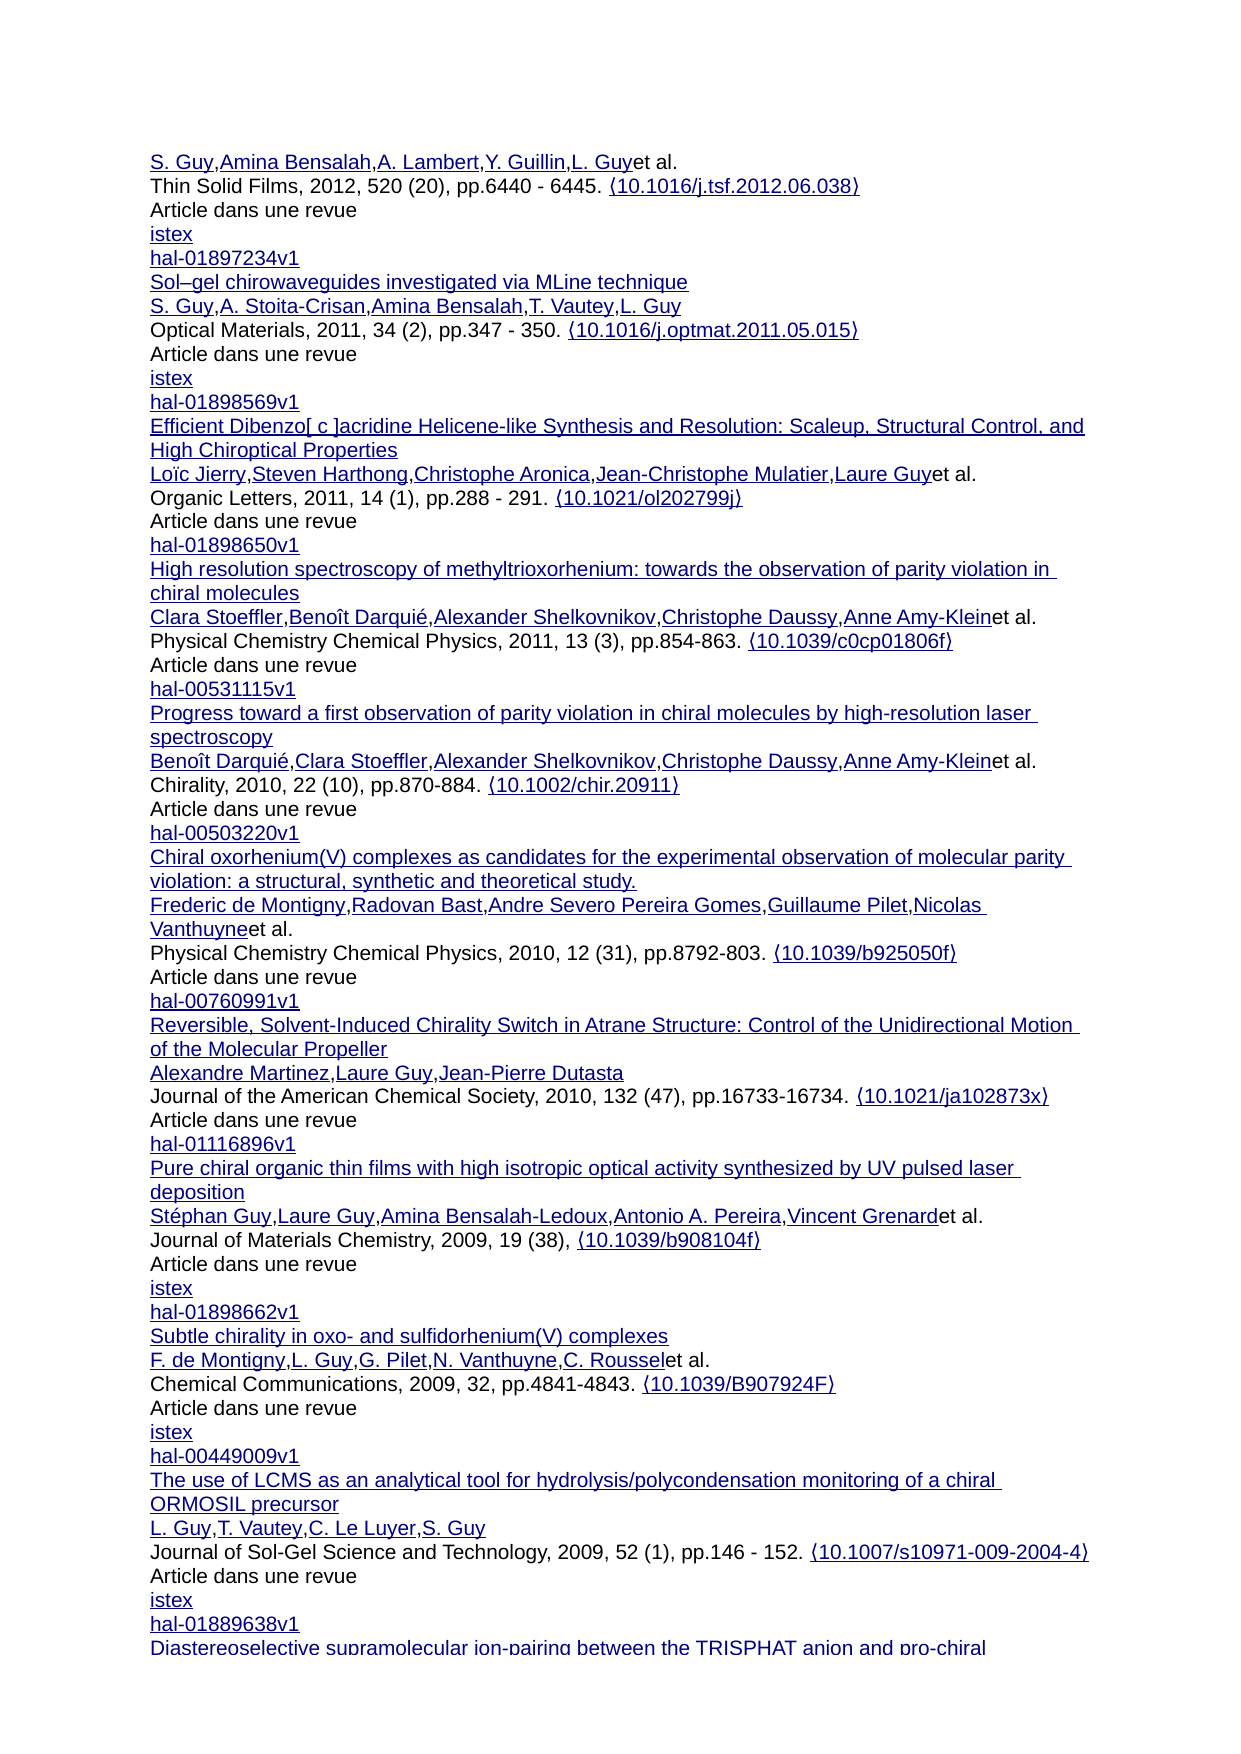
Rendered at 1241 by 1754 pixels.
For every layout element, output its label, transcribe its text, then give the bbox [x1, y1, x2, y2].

table_cell Chiral oxorhenium(V) complexes as candidates for the experimental observation of molecular parity violation: a structural, synthetic and theoretical study. Frederic de Montigny,Radovan Bast,Andre Severo Pereira Gomes,Guillaume Pilet,Nicolas Vanthuyneet al. Physical Chemistry Chemical Physics, 2010, 12 (31), pp.8792-803. ⟨10.1039/b925050f⟩ Article dans une revue hal-00760991v1 [150, 845, 1090, 1012]
table_cell S. Guy,Amina Bensalah,A. Lambert,Y. Guillin,L. Guyet al. Thin Solid Films, 2012, 520 (20), pp.6440 - 6445. ⟨10.1016/j.tsf.2012.06.038⟩ Article dans une revue istex hal-01897234v1 [150, 150, 1090, 270]
table_cell High resolution spectroscopy of methyltrioxorhenium: towards the observation of parity violation in chiral molecules Clara Stoeffler,Benoît Darquié,Alexander Shelkovnikov,Christophe Daussy,Anne Amy-Kleinet al. Physical Chemistry Chemical Physics, 2011, 13 (3), pp.854-863. ⟨10.1039/c0cp01806f⟩ Article dans une revue hal-00531115v1 [150, 557, 1090, 701]
table_cell Efficient Dibenzo[ c ]acridine Helicene-like Synthesis and Resolution: Scaleup, Structural Control, and High Chiroptical Properties Loïc Jierry,Steven Harthong,Christophe Aronica,Jean-Christophe Mulatier,Laure Guyet al. Organic Letters, 2011, 14 (1), pp.288 - 291. ⟨10.1021/ol202799j⟩ Article dans une revue hal-01898650v1 [150, 414, 1090, 557]
table_cell Reversible, Solvent-Induced Chirality Switch in Atrane Structure: Control of the Unidirectional Motion of the Molecular Propeller Alexandre Martinez,Laure Guy,Jean-Pierre Dutasta Journal of the American Chemical Society, 2010, 132 (47), pp.16733-16734. ⟨10.1021/ja102873x⟩ Article dans une revue hal-01116896v1 [150, 1013, 1090, 1156]
table_cell Diastereoselective supramolecular ion-pairing between the TRISPHAT anion and pro-chiral [150, 1635, 1090, 1655]
table_cell Progress toward a first observation of parity violation in chiral molecules by high-resolution laser spectroscopy Benoît Darquié,Clara Stoeffler,Alexander Shelkovnikov,Christophe Daussy,Anne Amy-Kleinet al. Chirality, 2010, 22 (10), pp.870-884. ⟨10.1002/chir.20911⟩ Article dans une revue hal-00503220v1 [150, 701, 1090, 845]
table_cell Pure chiral organic thin films with high isotropic optical activity synthesized by UV pulsed laser deposition Stéphan Guy,Laure Guy,Amina Bensalah-Ledoux,Antonio A. Pereira,Vincent Grenardet al. Journal of Materials Chemistry, 2009, 19 (38), ⟨10.1039/b908104f⟩ Article dans une revue istex hal-01898662v1 [150, 1156, 1090, 1324]
table_cell Subtle chirality in oxo- and sulfidorhenium(V) complexes F. de Montigny,L. Guy,G. Pilet,N. Vanthuyne,C. Rousselet al. Chemical Communications, 2009, 32, pp.4841-4843. ⟨10.1039/B907924F⟩ Article dans une revue istex hal-00449009v1 [150, 1324, 1090, 1468]
table_cell The use of LCMS as an analytical tool for hydrolysis/polycondensation monitoring of a chiral ORMOSIL precursor L. Guy,T. Vautey,C. Le Luyer,S. Guy Journal of Sol-Gel Science and Technology, 2009, 52 (1), pp.146 - 152. ⟨10.1007/s10971-009-2004-4⟩ Article dans une revue istex hal-01889638v1 [150, 1468, 1090, 1635]
table_cell Sol–gel chirowaveguides investigated via MLine technique S. Guy,A. Stoita-Crisan,Amina Bensalah,T. Vautey,L. Guy Optical Materials, 2011, 34 (2), pp.347 - 350. ⟨10.1016/j.optmat.2011.05.015⟩ Article dans une revue istex hal-01898569v1 [150, 270, 1090, 413]
